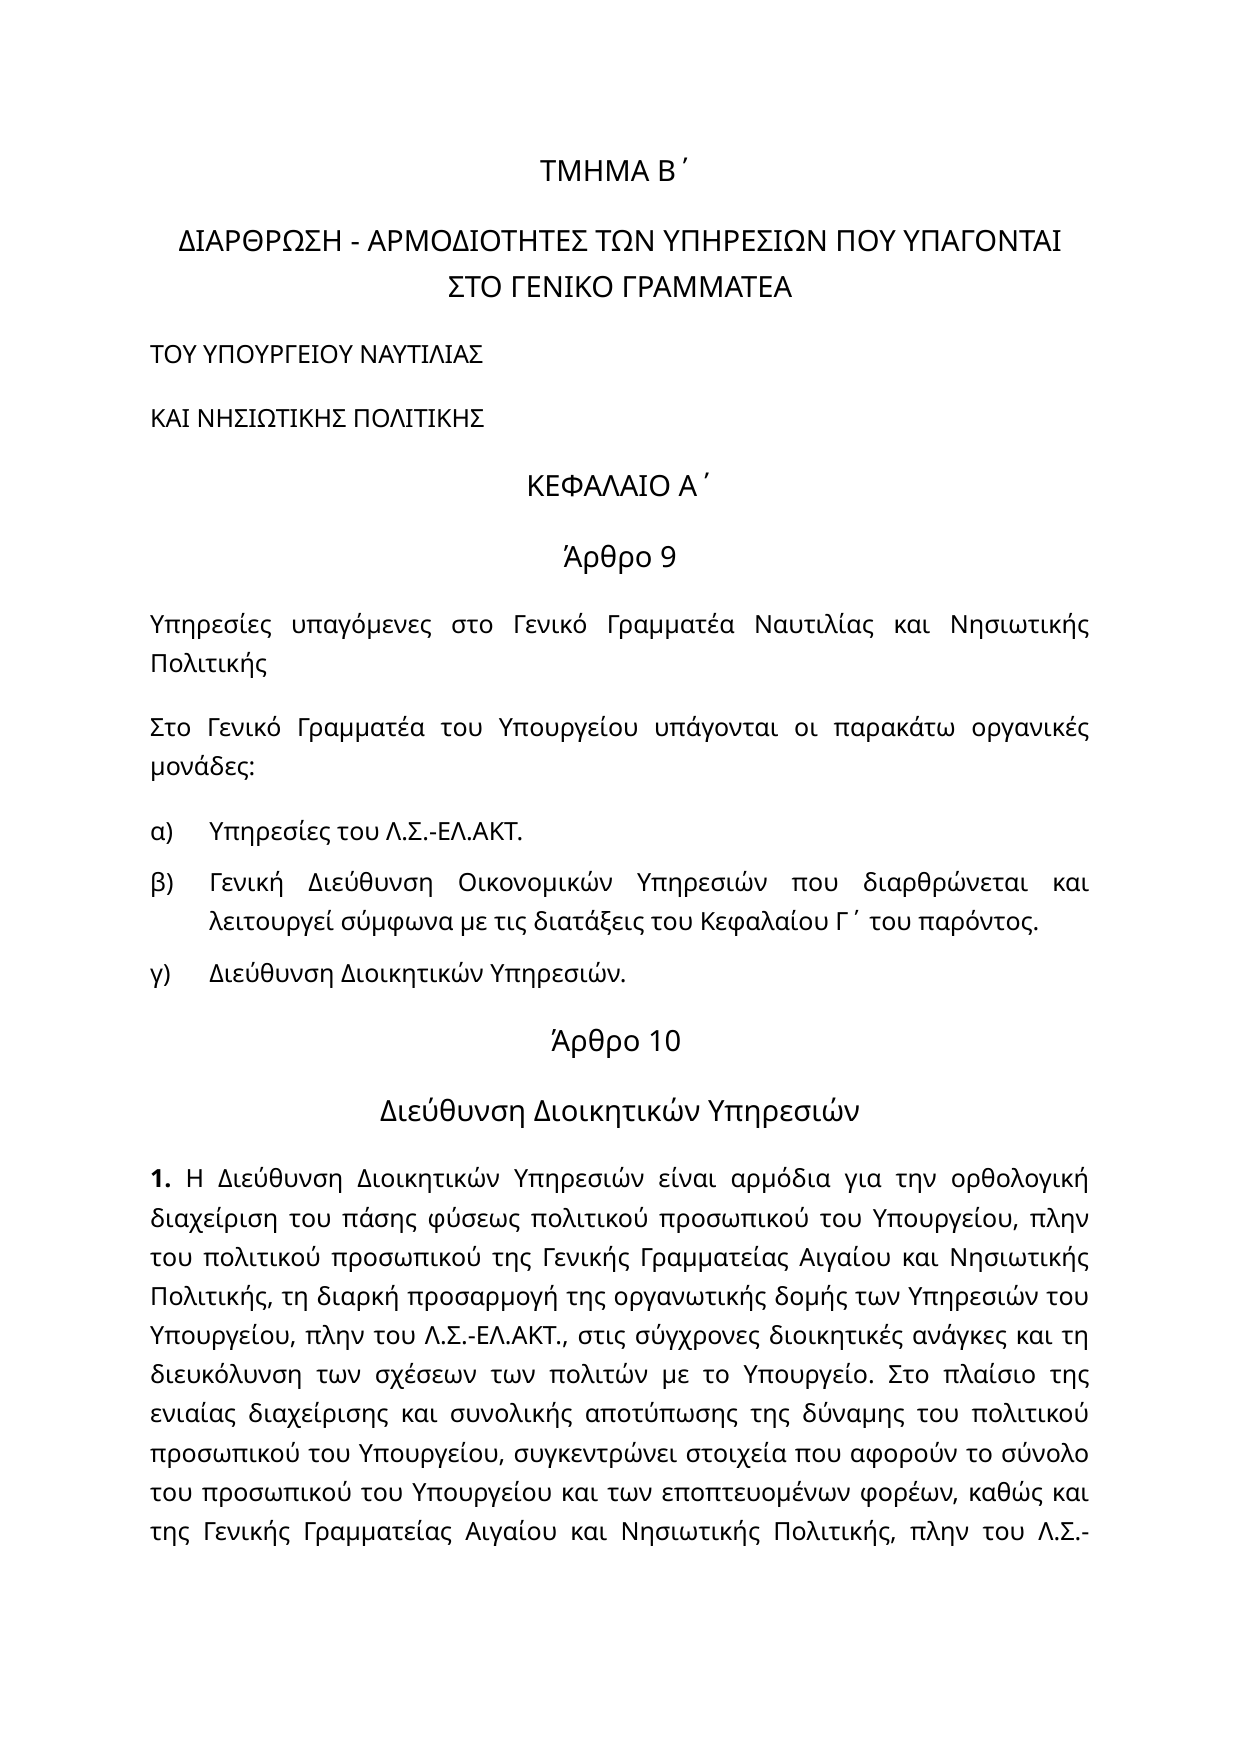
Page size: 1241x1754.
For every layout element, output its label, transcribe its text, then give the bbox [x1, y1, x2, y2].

subtitle ΤΜΗΜΑ Β΄ [150, 150, 1090, 190]
subtitle ΔΙΑΡΘΡΩΣΗ - ΑΡΜΟΔΙΟΤΗΤΕΣ ΤΩΝ ΥΠΗΡΕΣΙΩΝ ΠΟΥ ΥΠΑΓΟΝΤΑΙ ΣΤΟ ΓΕΝΙΚΟ ΓΡΑΜΜΑΤΕΑ [150, 221, 1090, 306]
subtitle ΚΕΦΑΛΑΙΟ Α΄ [150, 465, 1090, 505]
text ΚΑΙ ΝΗΣΙΩΤΙΚΗΣ ΠΟΛΙΤΙΚΗΣ [150, 401, 1090, 435]
list α) Υπηρεσίες του Λ.Σ.-ΕΛ.ΑΚΤ. [150, 813, 1090, 847]
text Στο Γενικό Γραμματέα του Υπουργείου υπάγονται οι παρακάτω οργανικές μονάδες: [150, 710, 1090, 783]
subtitle Άρθρο 9 [150, 536, 1090, 576]
text Υπηρεσίες υπαγόμενες στο Γενικό Γραμματέα Ναυτιλίας και Νησιωτικής Πολιτικής [150, 606, 1090, 680]
text ΤΟΥ ΥΠΟΥΡΓΕΙΟΥ ΝΑΥΤΙΛΙΑΣ [150, 337, 1090, 371]
text 1. Η Διεύθυνση Διοικητικών Υπηρεσιών είναι αρμόδια για την ορθολογική διαχείριση του πάσης φύσεως πολιτικού προσωπικού του Υπουργείου, πλην του πολιτικού προσωπικού της Γενικής Γραμματείας Αιγαίου και Νησιωτικής Πολιτικής, τη διαρκή προσαρμογή της οργανωτικής δομής των Υπηρεσιών του Υπουργείου, πλην του Λ.Σ.-ΕΛ.ΑΚΤ., στις σύγχρονες διοικητικές ανάγκες και τη διευκόλυνση των σχέσεων των πολιτών με το Υπουργείο. Στο πλαίσιο της ενιαίας διαχείρισης και συνολικής αποτύπωσης της δύναμης του πολιτικού προσωπικού του Υπουργείου, συγκεντρώνει στοιχεία που αφορούν το σύνολο του προσωπικού του Υπουργείου και των εποπτευομένων φορέων, καθώς και της Γενικής Γραμματείας Αιγαίου και Νησιωτικής Πολιτικής, πλην του Λ.Σ.- [150, 1161, 1090, 1548]
subtitle Άρθρο 10 [150, 1020, 1090, 1059]
list γ) Διεύθυνση Διοικητικών Υπηρεσιών. [150, 956, 1090, 990]
list β) Γενική Διεύθυνση Οικονομικών Υπηρεσιών που διαρθρώνεται και λειτουργεί σύμφωνα με τις διατάξεις του Κεφαλαίου Γ΄ του παρόντος. [150, 865, 1090, 938]
subtitle Διεύθυνση Διοικητικών Υπηρεσιών [150, 1090, 1090, 1130]
